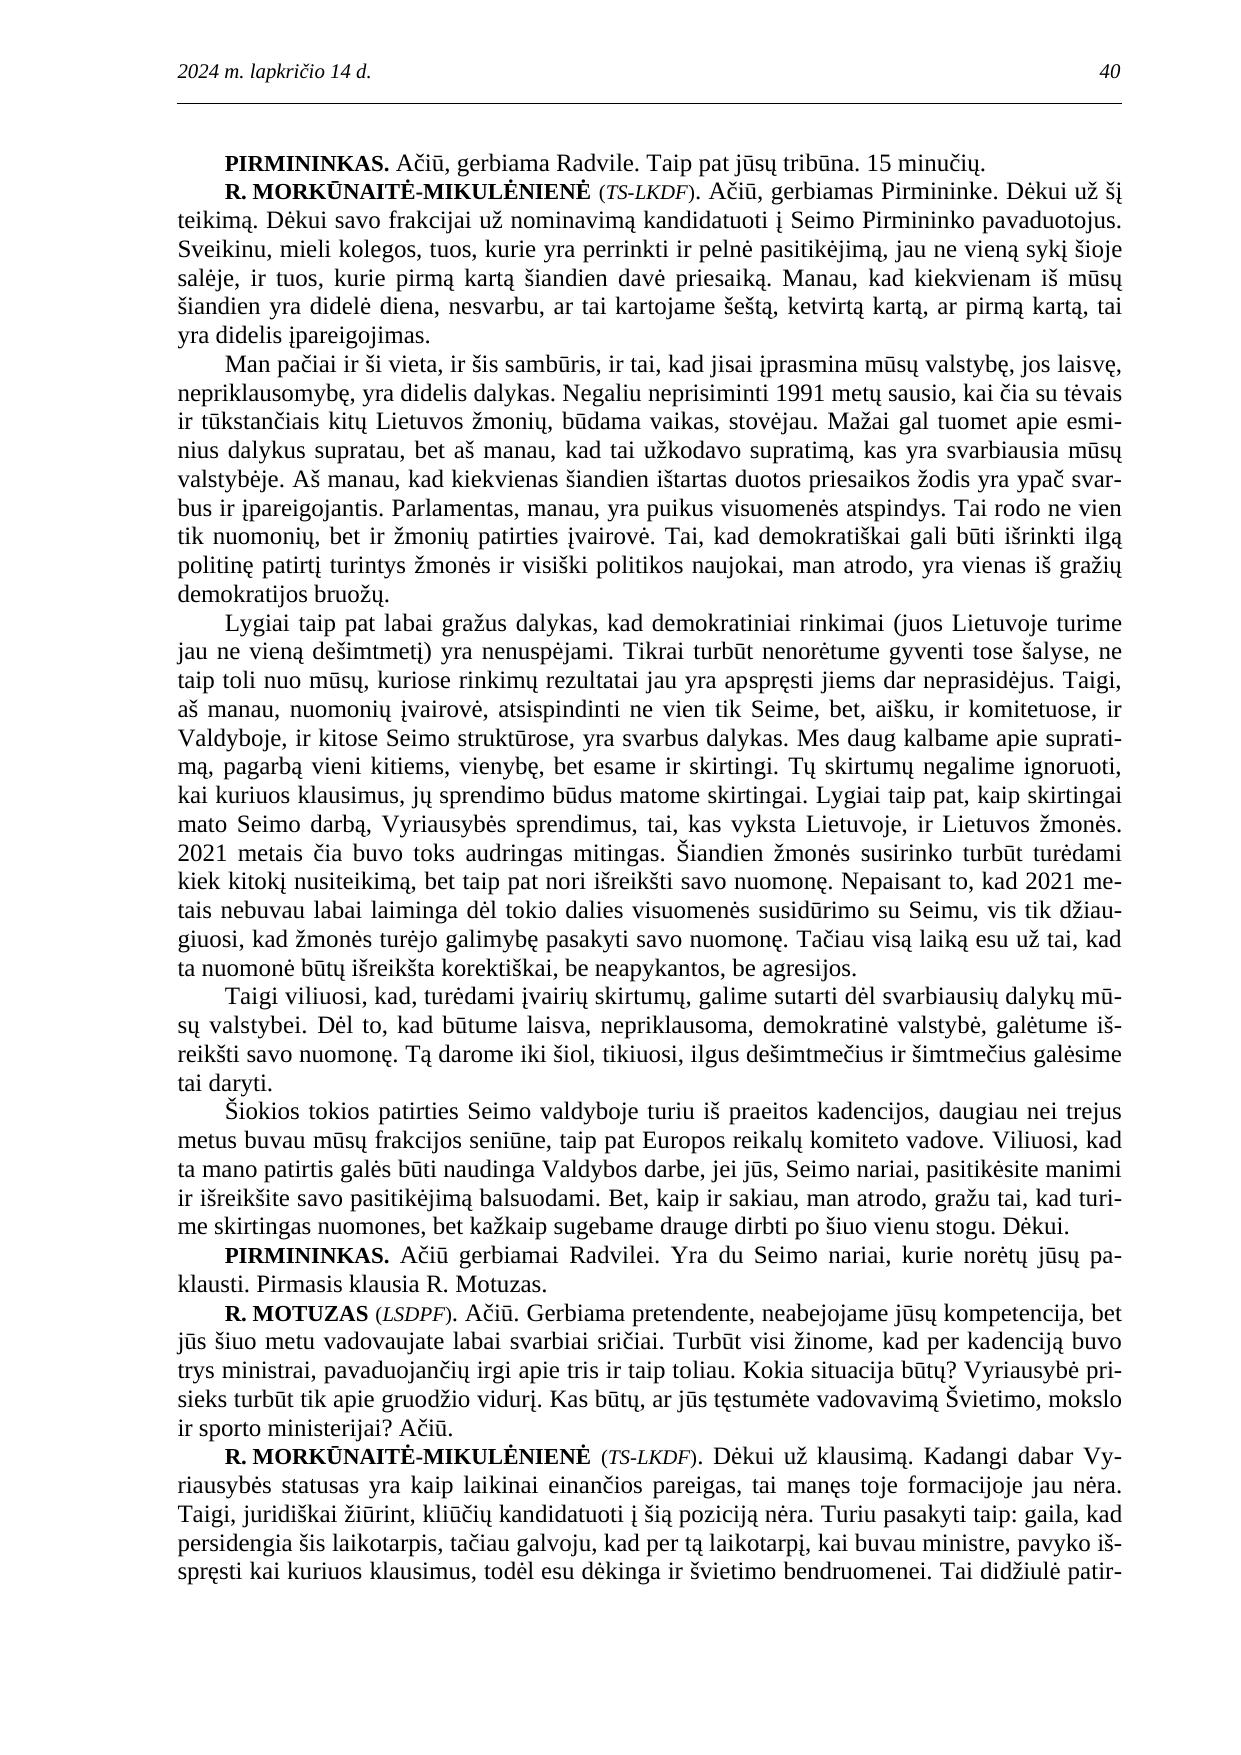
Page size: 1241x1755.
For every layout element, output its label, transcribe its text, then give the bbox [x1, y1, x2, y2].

text Šio­kios to­kios pa­tir­ties Sei­mo val­dy­bo­je tu­riu iš pra­ei­tos ka­den­ci­jos, dau­giau nei tre­jus me­tus bu­vau mū­sų frak­ci­jos se­niū­ne, taip pat Eu­ro­pos rei­ka­lų ko­mi­te­to va­do­ve. Vi­liuo­si, kad ta ma­no pa­tir­tis ga­lės bū­ti nau­din­ga Val­dy­bos dar­be, jei jūs, Sei­mo na­riai, pa­si­ti­kė­si­te ma­ni­mi ir iš­reik­ši­te sa­vo pa­si­ti­kė­ji­mą bal­suo­da­mi. Bet, kaip ir sa­kiau, man at­ro­do, gra­žu tai, kad tu­ri­me skir­tin­gas nuo­mo­nes, bet kaž­kaip su­ge­ba­me drau­ge dirb­ti po šiuo vie­nu sto­gu. Dė­kui. [177, 1096, 1122, 1240]
text R. MORKŪNAITĖ-MIKULĖNIENĖ (TS-LKDF). Ačiū, ger­bia­mas Pir­mi­nin­ke. Dė­kui už šį tei­ki­mą. Dė­kui sa­vo frak­ci­jai už no­mi­na­vi­mą kan­di­da­tuo­ti į Sei­mo Pir­mi­nin­ko pa­va­duo­to­jus. Svei­ki­nu, mie­li ko­le­gos, tuos, ku­rie yra per­rink­ti ir pel­nė pa­si­ti­kė­ji­mą, jau ne vie­ną sy­kį šio­je sa­lė­je, ir tuos, ku­rie pir­mą kar­tą šian­dien da­vė prie­sai­ką. Ma­nau, kad kiek­vie­nam iš mū­sų šian­dien yra di­de­lė die­na, ne­svar­bu, ar tai kar­to­ja­me šeš­tą, ket­vir­tą kar­tą, ar pir­mą kar­tą, tai yra di­de­lis įpa­rei­go­ji­mas. [177, 176, 1122, 349]
text Ly­giai taip pat la­bai gra­žus da­ly­kas, kad de­mo­kra­tiniai rin­ki­mai (juos Lie­tu­vo­je tu­ri­me jau ne vie­ną de­šimt­me­tį) yra ne­nu­spė­ja­mi. Tik­rai tur­būt ne­no­rė­tu­me gy­ven­ti to­se ša­ly­se, ne taip to­li nuo mū­sų, ku­rio­se rin­ki­mų re­zul­ta­tai jau yra ap­spręs­ti jiems dar ne­pra­si­dė­jus. Tai­gi, aš ma­nau, nuo­mo­nių įvai­ro­vė, at­si­spin­din­ti ne vien tik Sei­me, bet, aiš­ku, ir ko­mi­te­tuo­se, ir Val­dy­bo­je, ir ki­to­se Sei­mo struk­tū­ro­se, yra svar­bus da­ly­kas. Mes daug kal­ba­me apie su­pra­ti­mą, pa­gar­bą vie­ni ki­tiems, vie­ny­bę, bet esa­me ir skir­tin­gi. Tų skir­tu­mų ne­ga­li­me ig­no­ruo­ti, kai ku­riuos klau­si­mus, jų spren­di­mo bū­dus ma­to­me skir­tin­gai. Ly­giai taip pat, kaip skir­tin­gai ma­to Sei­mo dar­bą, Vy­riau­sy­bės spren­di­mus, tai, kas vyks­ta Lie­tu­vo­je, ir Lie­tu­vos žmo­nės. 2021 me­tais čia bu­vo toks aud­rin­gas mi­tin­gas. Šian­dien žmo­nės su­si­rin­ko tur­būt tu­rė­da­mi kiek ki­to­kį nu­si­tei­ki­mą, bet taip pat no­ri iš­reikš­ti sa­vo nuo­mo­nę. Ne­pai­sant to, kad 2021 me­tais ne­bu­vau la­bai lai­min­ga dėl to­kio da­lies vi­suo­me­nės su­si­dū­ri­mo su Sei­mu, vis tik džiau­giuo­si, kad žmo­nės tu­rė­jo ga­li­my­bę pa­sa­ky­ti sa­vo nuo­mo­nę. Ta­čiau vi­są lai­ką esu už tai, kad ta nuo­mo­nė bū­tų iš­reikš­ta ko­rek­tiš­kai, be ne­apy­kan­tos, be ag­re­si­jos. [177, 608, 1122, 981]
text R. MOTUZAS (LSDPF). Ačiū. Ger­bia­ma pre­ten­den­te, ne­abe­jo­ja­me jū­sų kom­pe­ten­ci­ja, bet jūs šiuo me­tu va­do­vau­ja­te la­bai svar­biai sri­čiai. Tur­būt vi­si ži­no­me, kad per ka­den­ci­ją bu­vo trys mi­nist­rai, pa­va­duo­jan­čių ir­gi apie tris ir taip to­liau. Ko­kia si­tu­a­ci­ja bū­tų? Vy­riau­sy­bė pri­sieks tur­būt tik apie gruo­džio vi­du­rį. Kas bū­tų, ar jūs tęs­tu­mė­te va­do­va­vi­mą Švie­ti­mo, mo­k­s­lo ir spor­to mi­nis­te­ri­jai? Ačiū. [177, 1298, 1122, 1441]
text PIRMININKAS. Ačiū, ger­bia­ma Rad­vi­le. Taip pat jū­sų tri­bū­na. 15 mi­nu­čių. [177, 148, 1122, 176]
text Tai­gi vi­liuo­si, kad, tu­rė­da­mi įvai­rių skir­tu­mų, ga­li­me su­tar­ti dėl svar­biau­sių da­ly­kų mū­sų vals­ty­bei. Dėl to, kad bū­tu­me lais­va, ne­pri­klau­so­ma, de­mo­kra­ti­nė vals­ty­bė, ga­lė­tu­me iš­reik­šti sa­vo nuo­mo­nę. Tą da­ro­me iki šiol, ti­kiuo­si, il­gus de­šimt­me­čius ir šimt­me­čius ga­lė­si­me tai da­ry­ti. [177, 981, 1122, 1096]
text R. MORKŪNAITĖ-MIKULĖNIENĖ (TS-LKDF). Dė­kui už klau­si­mą. Ka­dan­gi da­bar Vy­riau­sy­bės sta­tu­sas yra kaip lai­ki­nai ei­nan­čios pa­rei­gas, tai ma­nęs to­je for­ma­ci­jo­je jau nė­ra. Tai­gi, ju­ri­diš­kai žiū­rint, kliū­čių kan­di­da­tuo­ti į šią po­zi­ci­ją nė­ra. Tu­riu pa­sa­ky­ti taip: gai­la, kad per­si­den­gia šis lai­ko­tar­pis, ta­čiau gal­vo­ju, kad per tą lai­ko­tar­pį, kai bu­vau mi­nist­re, pa­vy­ko iš­spręs­ti kai ku­riuos klau­si­mus, to­dėl esu dė­kin­ga ir švie­ti­mo ben­druo­me­nei. Tai di­džiu­lė pa­tir­ [177, 1441, 1122, 1585]
text Man pa­čiai ir ši vie­ta, ir šis sam­bū­ris, ir tai, kad ji­sai įpras­mi­na mū­sų vals­ty­bę, jos lais­vę, ne­pri­klau­so­my­bę, yra di­de­lis da­ly­kas. Ne­ga­liu ne­pri­si­min­ti 1991 me­tų sau­sio, kai čia su tė­vais ir tūks­tan­čiais ki­tų Lie­tu­vos žmo­nių, bū­da­ma vai­kas, sto­vė­jau. Ma­žai gal tuo­met apie es­mi­nius da­ly­kus su­pra­tau, bet aš ma­nau, kad tai už­ko­da­vo su­pra­ti­mą, kas yra svar­biau­sia mū­sų vals­ty­bė­je. Aš ma­nau, kad kiek­vie­nas šian­dien iš­tar­tas duo­tos prie­sai­kos žo­dis yra ypač svar­bus ir įpa­rei­go­jan­tis. Par­la­men­tas, ma­nau, yra pui­kus vi­suo­me­nės at­spin­dys. Tai ro­do ne vien tik nuo­mo­nių, bet ir žmo­nių pa­tir­ties įvai­ro­vė. Tai, kad de­mo­kra­tiškai ga­li bū­ti iš­rink­ti il­gą po­li­ti­nę pa­tir­tį tu­rin­tys žmo­nės ir vi­siš­ki po­li­ti­kos nau­jo­kai, man at­ro­do, yra vie­nas iš gra­žių de­mo­kra­tijos bruo­žų. [177, 349, 1122, 608]
text PIRMININKAS. Ačiū ger­bia­mai Rad­vi­lei. Yra du Sei­mo na­riai, ku­rie no­rė­tų jū­sų pa­klaus­ti. Pir­ma­sis klau­sia R. Mo­tu­zas. [177, 1240, 1122, 1298]
